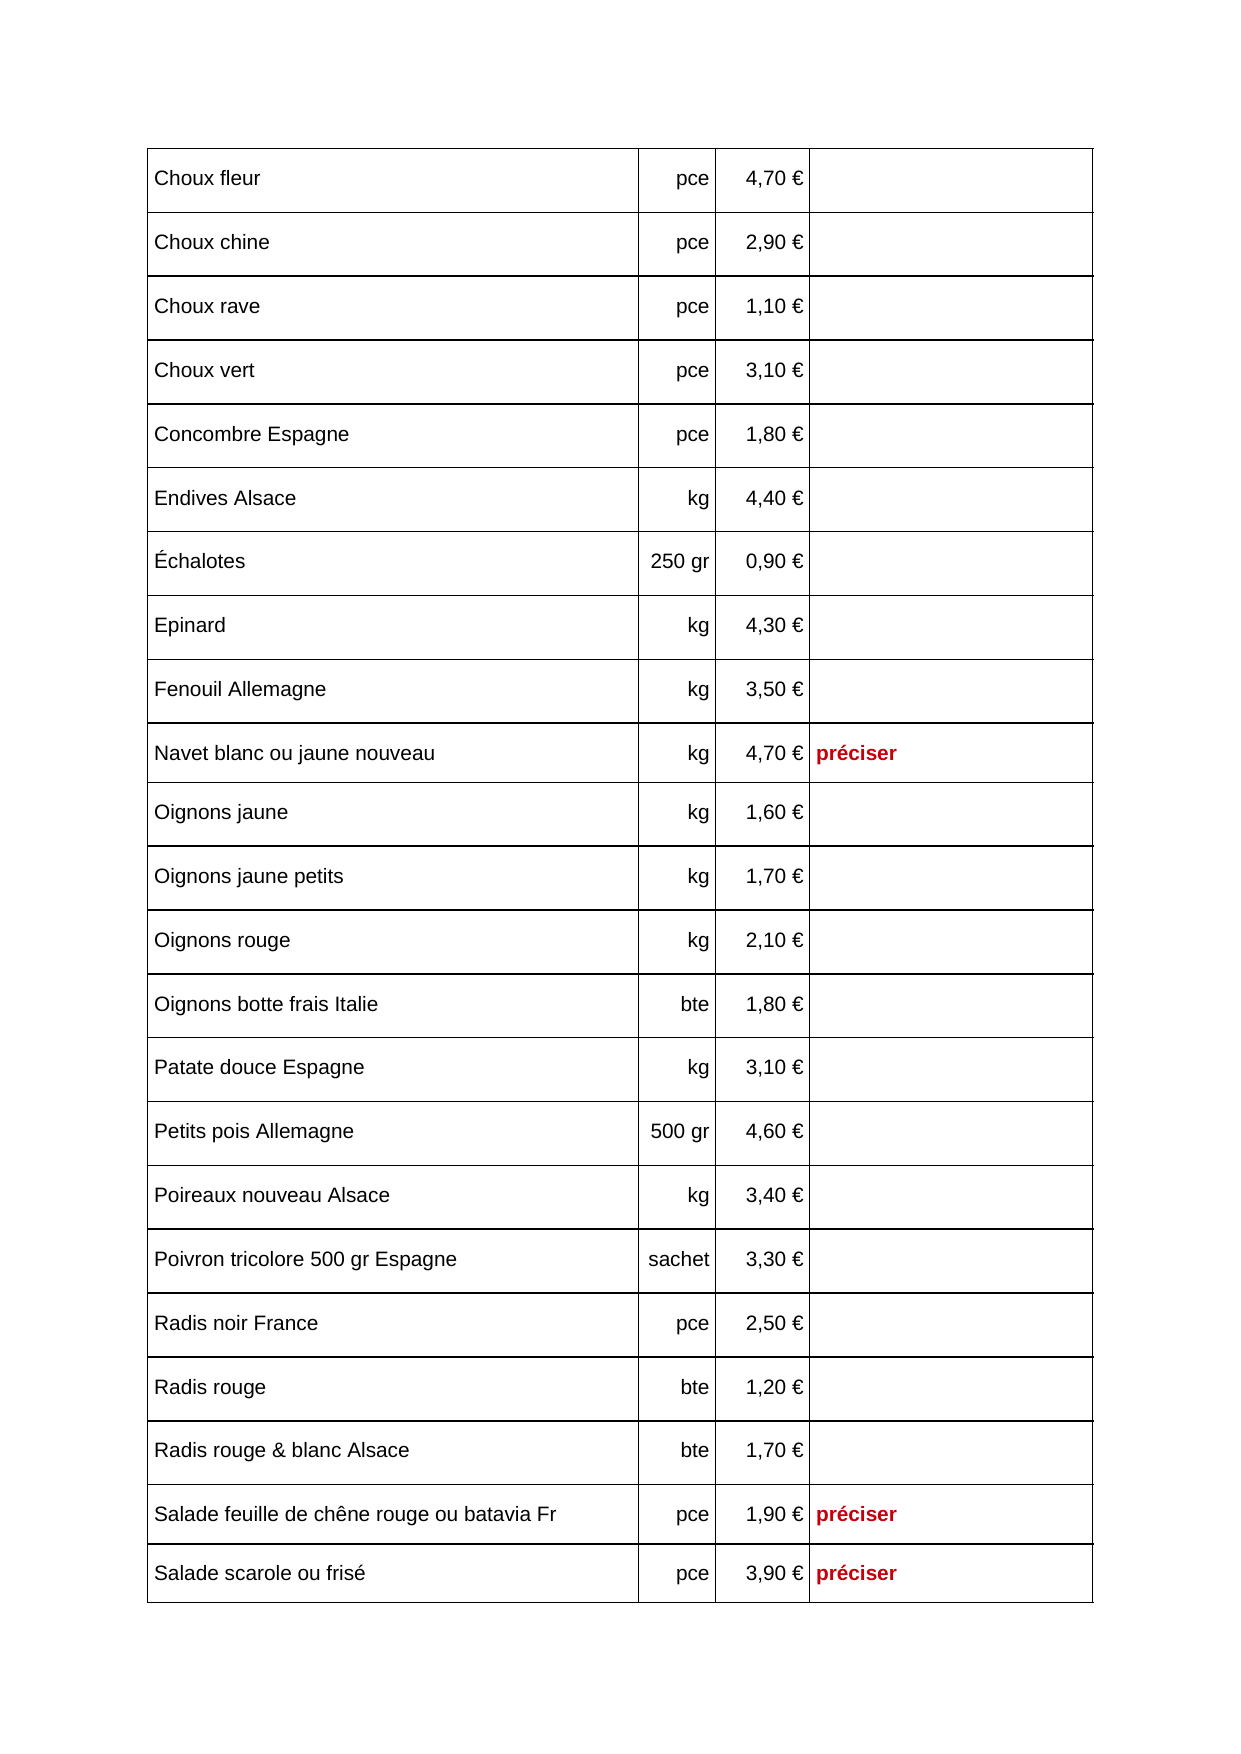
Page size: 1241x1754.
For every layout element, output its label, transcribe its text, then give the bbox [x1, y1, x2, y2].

table_cell 1,10 € [716, 277, 809, 339]
table_cell Endives Alsace [148, 468, 638, 531]
table_cell Oignons rouge [148, 911, 638, 973]
table_cell [810, 341, 1092, 403]
table_cell Fenouil Allemagne [148, 660, 638, 722]
table_cell 4,70 € [716, 149, 809, 211]
table_cell Radis noir France [148, 1294, 638, 1356]
table_cell 250 gr [639, 532, 715, 594]
table_cell 1,70 € [716, 1422, 809, 1484]
table_cell 1,20 € [716, 1358, 809, 1420]
table_cell Concombre Espagne [148, 405, 638, 467]
table_cell kg [639, 847, 715, 909]
table_cell 2,90 € [716, 213, 809, 275]
table_cell Choux rave [148, 277, 638, 339]
table_cell 3,90 € [716, 1545, 809, 1602]
table_cell [810, 975, 1092, 1037]
table_cell [810, 213, 1092, 275]
table_cell Oignons jaune petits [148, 847, 638, 909]
table_cell pce [639, 213, 715, 275]
table_cell [810, 847, 1092, 909]
table_cell Epinard [148, 596, 638, 658]
table_cell bte [639, 1422, 715, 1484]
table_cell kg [639, 783, 715, 845]
table_cell pce [639, 1485, 715, 1543]
table_cell [810, 596, 1092, 658]
table_cell kg [639, 724, 715, 781]
table_cell [810, 1230, 1092, 1292]
table_cell 1,70 € [716, 847, 809, 909]
table_cell 0,90 € [716, 532, 809, 594]
table_cell 2,10 € [716, 911, 809, 973]
table_cell Radis rouge & blanc Alsace [148, 1422, 638, 1484]
table_cell kg [639, 911, 715, 973]
table_cell 1,90 € [716, 1485, 809, 1543]
table_cell préciser [810, 724, 1092, 781]
table_cell 4,30 € [716, 596, 809, 658]
table_cell [810, 405, 1092, 467]
table_cell pce [639, 277, 715, 339]
table_cell Patate douce Espagne [148, 1038, 638, 1101]
table_cell Oignons jaune [148, 783, 638, 845]
table_cell 3,10 € [716, 341, 809, 403]
table_cell 2,50 € [716, 1294, 809, 1356]
table_cell kg [639, 1038, 715, 1101]
table_cell [810, 911, 1092, 973]
table_cell 500 gr [639, 1102, 715, 1164]
table_cell 1,80 € [716, 405, 809, 467]
table_cell [810, 660, 1092, 722]
table_cell [810, 1358, 1092, 1420]
table_cell Poireaux nouveau Alsace [148, 1166, 638, 1228]
table_cell kg [639, 1166, 715, 1228]
table_cell 4,40 € [716, 468, 809, 531]
table_cell Choux vert [148, 341, 638, 403]
table_cell Salade scarole ou frisé [148, 1545, 638, 1602]
table_cell [810, 468, 1092, 531]
table_cell [810, 1166, 1092, 1228]
table_cell pce [639, 1545, 715, 1602]
table_cell 1,60 € [716, 783, 809, 845]
table_cell kg [639, 468, 715, 531]
table_cell pce [639, 341, 715, 403]
table_cell kg [639, 596, 715, 658]
table_cell bte [639, 1358, 715, 1420]
table_cell 3,30 € [716, 1230, 809, 1292]
table_cell 3,40 € [716, 1166, 809, 1228]
table_cell 4,60 € [716, 1102, 809, 1164]
table_cell Radis rouge [148, 1358, 638, 1420]
table_cell préciser [810, 1485, 1092, 1543]
table_cell sachet [639, 1230, 715, 1292]
table_cell Choux chine [148, 213, 638, 275]
table_cell [810, 277, 1092, 339]
table_cell [810, 149, 1092, 211]
table_cell Petits pois Allemagne [148, 1102, 638, 1164]
table_cell [810, 1038, 1092, 1101]
table_cell [810, 1294, 1092, 1356]
table_cell [810, 532, 1092, 594]
table_cell 4,70 € [716, 724, 809, 781]
table_cell 1,80 € [716, 975, 809, 1037]
table_cell Choux fleur [148, 149, 638, 211]
table_cell 3,50 € [716, 660, 809, 722]
table_cell Navet blanc ou jaune nouveau [148, 724, 638, 781]
table_cell [810, 783, 1092, 845]
table_cell préciser [810, 1545, 1092, 1602]
table_cell Salade feuille de chêne rouge ou batavia Fr [148, 1485, 638, 1543]
table_cell Poivron tricolore 500 gr Espagne [148, 1230, 638, 1292]
table_cell pce [639, 405, 715, 467]
table_cell Échalotes [148, 532, 638, 594]
table_cell 3,10 € [716, 1038, 809, 1101]
table_cell Oignons botte frais Italie [148, 975, 638, 1037]
table_cell [810, 1422, 1092, 1484]
table_cell [810, 1102, 1092, 1164]
table_cell kg [639, 660, 715, 722]
table_cell bte [639, 975, 715, 1037]
table_cell pce [639, 149, 715, 211]
table_cell pce [639, 1294, 715, 1356]
